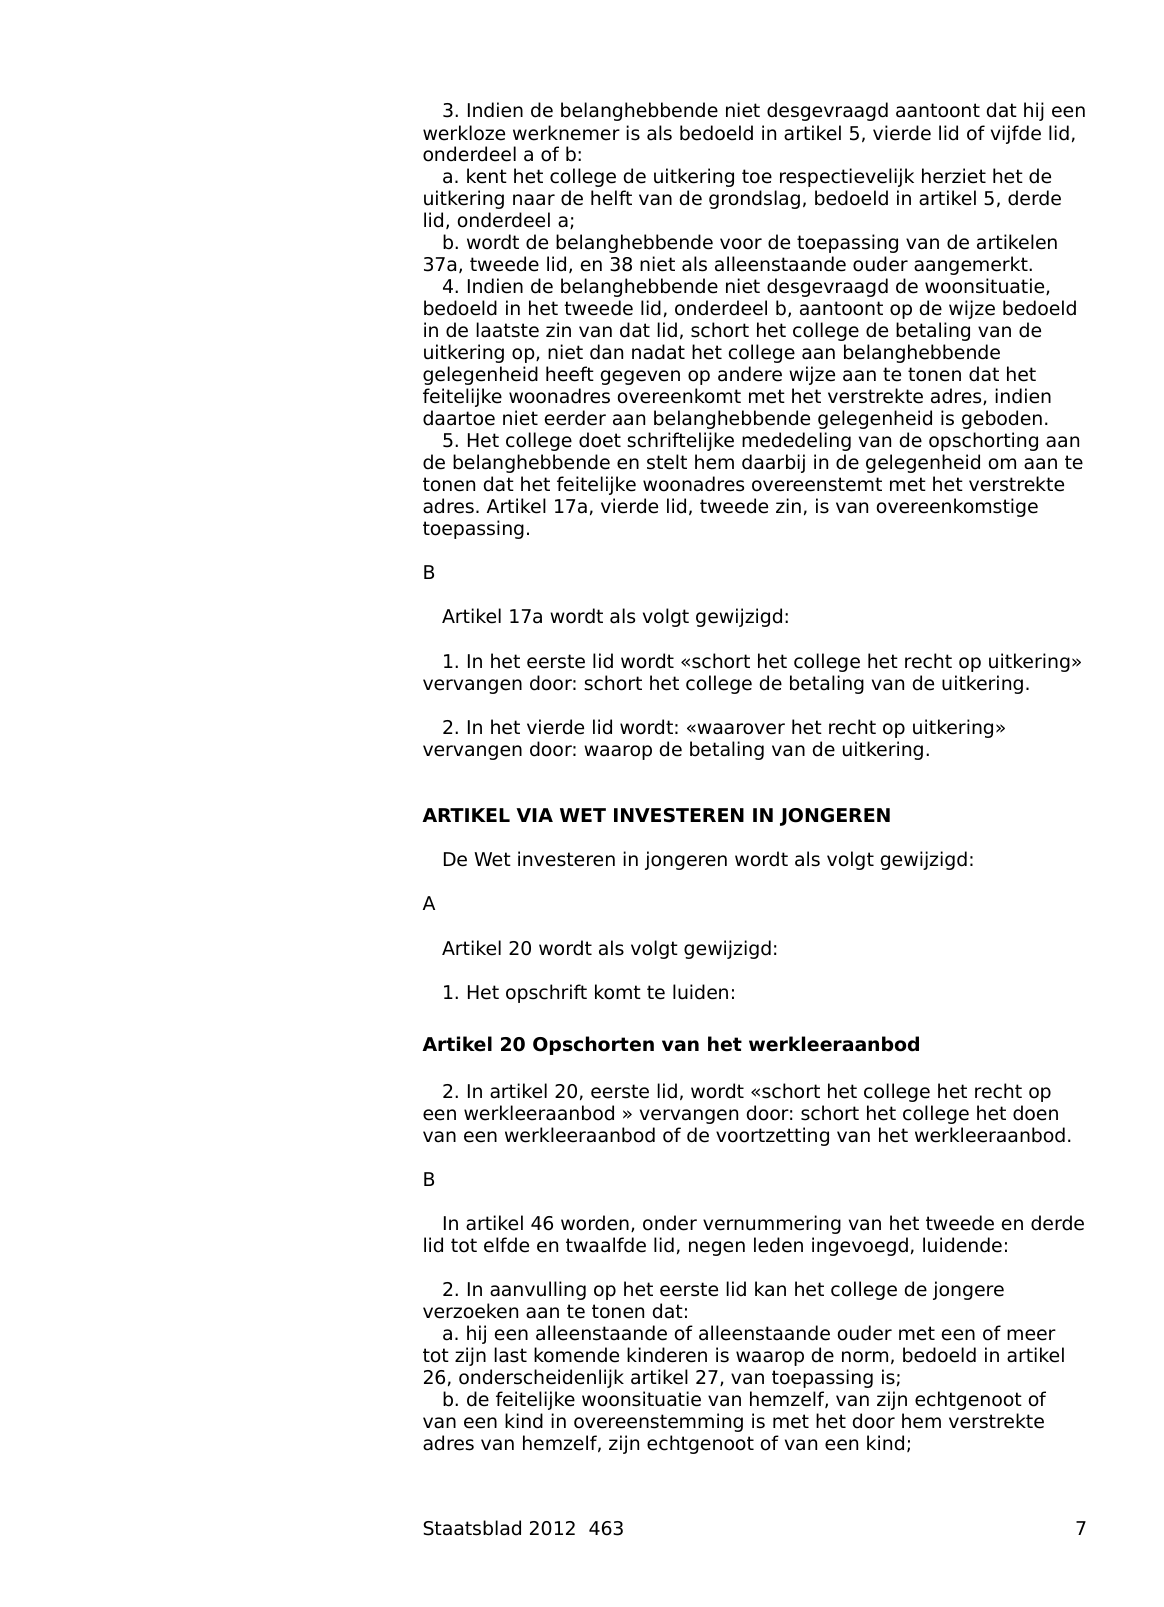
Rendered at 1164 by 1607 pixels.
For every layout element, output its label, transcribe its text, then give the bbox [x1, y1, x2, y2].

text A [422, 893, 1087, 915]
text b. wordt de belanghebbende voor de toepassing van de artikelen 37a, tweede lid, en 38 niet als alleenstaande ouder aangemerkt. [422, 232, 1087, 276]
text B [422, 1169, 1087, 1191]
text Artikel 20 wordt als volgt gewijzigd: [422, 937, 1087, 959]
subtitle Artikel 20 Opschorten van het werkleeraanbod [422, 1034, 1087, 1056]
text 2. In artikel 20, eerste lid, wordt «schort het college het recht op een werkleeraanbod » vervangen door: schort het college het doen van een werkleeraanbod of de voortzetting van het werkleeraanbod. [422, 1081, 1087, 1147]
text 2. In het vierde lid wordt: «waarover het recht op uitkering» vervangen door: waarop de betaling van de uitkering. [422, 717, 1087, 761]
text 3. Indien de belanghebbende niet desgevraagd aantoont dat hij een werkloze werknemer is als bedoeld in artikel 5, vierde lid of vijfde lid, onderdeel a of b: [422, 100, 1087, 166]
text 4. Indien de belanghebbende niet desgevraagd de woonsituatie, bedoeld in het tweede lid, onderdeel b, aantoont op de wijze bedoeld in de laatste zin van dat lid, schort het college de betaling van de uitkering op, niet dan nadat het college aan belanghebbende gelegenheid heeft gegeven op andere wijze aan te tonen dat het feitelijke woonadres overeenkomt met het verstrekte adres, indien daartoe niet eerder aan belanghebbende gelegenheid is geboden. [422, 276, 1087, 430]
text a. hij een alleenstaande of alleenstaande ouder met een of meer tot zijn last komende kinderen is waarop de norm, bedoeld in artikel 26, onderscheidenlijk artikel 27, van toepassing is; [422, 1323, 1087, 1389]
text 5. Het college doet schriftelijke mededeling van de opschorting aan de belanghebbende en stelt hem daarbij in de gelegenheid om aan te tonen dat het feitelijke woonadres overeenstemt met het verstrekte adres. Artikel 17a, vierde lid, tweede zin, is van overeenkomstige toepassing. [422, 430, 1087, 540]
text De Wet investeren in jongeren wordt als volgt gewijzigd: [422, 849, 1087, 871]
text b. de feitelijke woonsituatie van hemzelf, van zijn echtgenoot of van een kind in overeenstemming is met het door hem verstrekte adres van hemzelf, zijn echtgenoot of van een kind; [422, 1389, 1087, 1455]
text a. kent het college de uitkering toe respectievelijk herziet het de uitkering naar de helft van de grondslag, bedoeld in artikel 5, derde lid, onderdeel a; [422, 166, 1087, 232]
text 1. In het eerste lid wordt «schort het college het recht op uitkering» vervangen door: schort het college de betaling van de uitkering. [422, 651, 1087, 694]
subtitle ARTIKEL VIA WET INVESTEREN IN JONGEREN [422, 805, 1087, 827]
text 2. In aanvulling op het eerste lid kan het college de jongere verzoeken aan te tonen dat: [422, 1279, 1087, 1323]
text In artikel 46 worden, onder vernummering van het tweede en derde lid tot elfde en twaalfde lid, negen leden ingevoegd, luidende: [422, 1213, 1087, 1257]
text Artikel 17a wordt als volgt gewijzigd: [422, 606, 1087, 628]
text 1. Het opschrift komt te luiden: [422, 982, 1087, 1004]
text B [422, 562, 1087, 584]
